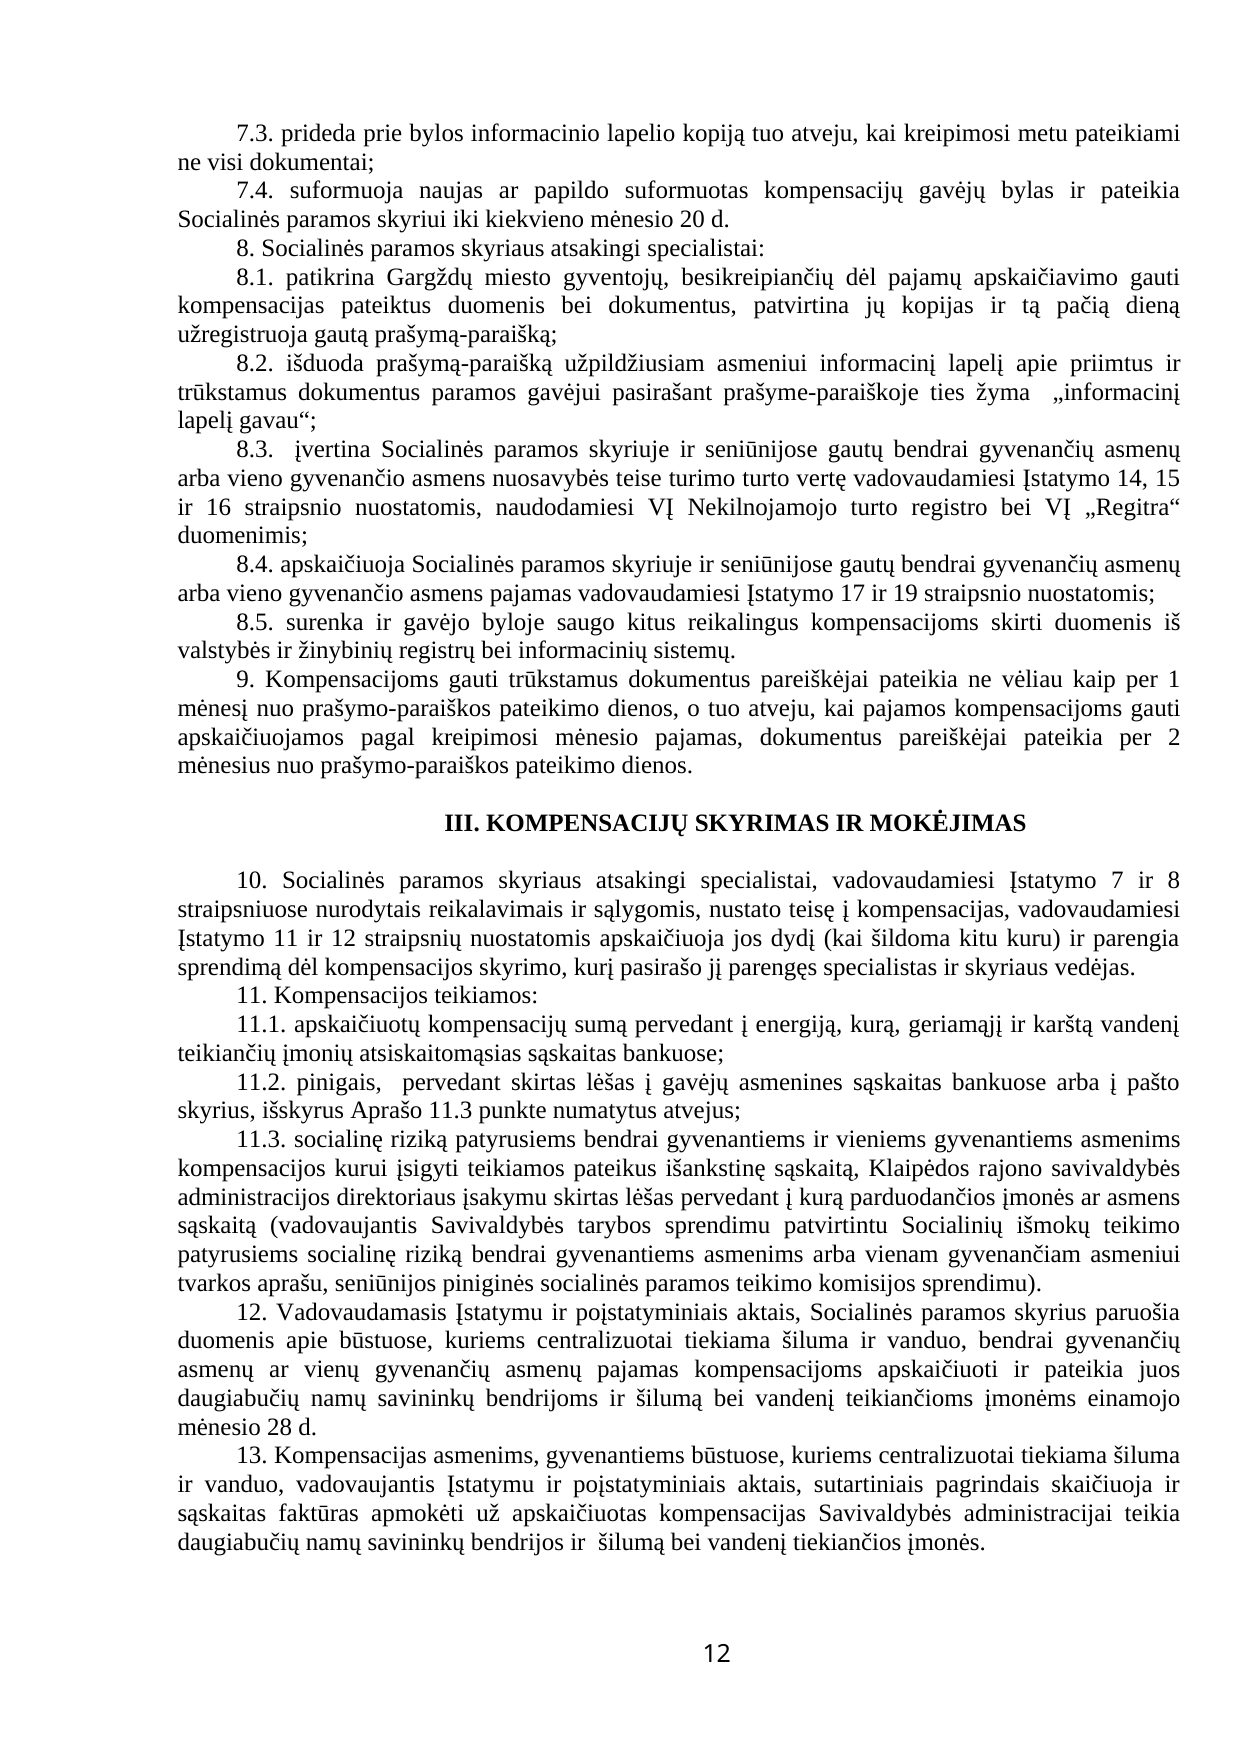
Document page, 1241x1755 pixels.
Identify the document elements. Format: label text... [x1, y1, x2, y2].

text 8.1. patikrina Gargždų miesto gyventojų, besikreipiančių dėl pajamų apskaičiavimo gauti kompensacijas pateiktus duomenis bei dokumentus, patvirtina jų kopijas ir tą pačią dieną užregistruoja gautą prašymą-paraišką; [177, 262, 1181, 348]
text 8. Socialinės paramos skyriaus atsakingi specialistai: [177, 233, 1181, 262]
text 7.4. suformuoja naujas ar papildo suformuotas kompensacijų gavėjų bylas ir pateikia Socialinės paramos skyriui iki kiekvieno mėnesio 20 d. [177, 176, 1181, 233]
text 11.2. pinigais, pervedant skirtas lėšas į gavėjų asmenines sąskaitas bankuose arba į pašto skyrius, išskyrus Aprašo 11.3 punkte numatytus atvejus; [177, 1067, 1181, 1124]
text 8.4. apskaičiuoja Socialinės paramos skyriuje ir seniūnijose gautų bendrai gyvenančių asmenų arba vieno gyvenančio asmens pajamas vadovaudamiesi Įstatymo 17 ir 19 straipsnio nuostatomis; [177, 549, 1181, 607]
text 13. Kompensacijas asmenims, gyvenantiems būstuose, kuriems centralizuotai tiekiama šiluma ir vanduo, vadovaujantis Įstatymu ir poįstatyminiais aktais, sutartiniais pagrindais skaičiuoja ir sąskaitas faktūras apmokėti už apskaičiuotas kompensacijas Savivaldybės administracijai teikia daugiabučių namų savininkų bendrijos ir šilumą bei vandenį tiekiančios įmonės. [177, 1441, 1181, 1556]
text 10. Socialinės paramos skyriaus atsakingi specialistai, vadovaudamiesi Įstatymo 7 ir 8 straipsniuose nurodytais reikalavimais ir sąlygomis, nustato teisę į kompensacijas, vadovaudamiesi Įstatymo 11 ir 12 straipsnių nuostatomis apskaičiuoja jos dydį (kai šildoma kitu kuru) ir parengia sprendimą dėl kompensacijos skyrimo, kurį pasirašo jį parengęs specialistas ir skyriaus vedėjas. [177, 866, 1181, 981]
text 7.3. prideda prie bylos informacinio lapelio kopiją tuo atveju, kai kreipimosi metu pateikiami ne visi dokumentai; [177, 118, 1181, 176]
text III. KOMPENSACIJŲ SKYRIMAS IR MOKĖJIMAS [290, 808, 1181, 837]
text 8.5. surenka ir gavėjo byloje saugo kitus reikalingus kompensacijoms skirti duomenis iš valstybės ir žinybinių registrų bei informacinių sistemų. [177, 607, 1181, 664]
text 8.2. išduoda prašymą-paraišką užpildžiusiam asmeniui informacinį lapelį apie priimtus ir trūkstamus dokumentus paramos gavėjui pasirašant prašyme-paraiškoje ties žyma „informacinį lapelį gavau“; [177, 348, 1181, 434]
text 8.3. įvertina Socialinės paramos skyriuje ir seniūnijose gautų bendrai gyvenančių asmenų arba vieno gyvenančio asmens nuosavybės teise turimo turto vertę vadovaudamiesi Įstatymo 14, 15 ir 16 straipsnio nuostatomis, naudodamiesi VĮ Nekilnojamojo turto registro bei VĮ „Regitra“ duomenimis; [177, 434, 1181, 549]
text 11.1. apskaičiuotų kompensacijų sumą pervedant į energiją, kurą, geriamąjį ir karštą vandenį teikiančių įmonių atsiskaitomąsias sąskaitas bankuose; [177, 1009, 1181, 1067]
text 11. Kompensacijos teikiamos: [177, 981, 1181, 1009]
text 11.3. socialinę riziką patyrusiems bendrai gyvenantiems ir vieniems gyvenantiems asmenims kompensacijos kurui įsigyti teikiamos pateikus išankstinę sąskaitą, Klaipėdos rajono savivaldybės administracijos direktoriaus įsakymu skirtas lėšas pervedant į kurą parduodančios įmonės ar asmens sąskaitą (vadovaujantis Savivaldybės tarybos sprendimu patvirtintu Socialinių išmokų teikimo patyrusiems socialinę riziką bendrai gyvenantiems asmenims arba vienam gyvenančiam asmeniui tvarkos aprašu, seniūnijos piniginės socialinės paramos teikimo komisijos sprendimu). [177, 1124, 1181, 1297]
text 9. Kompensacijoms gauti trūkstamus dokumentus pareiškėjai pateikia ne vėliau kaip per 1 mėnesį nuo prašymo-paraiškos pateikimo dienos, o tuo atveju, kai pajamos kompensacijoms gauti apskaičiuojamos pagal kreipimosi mėnesio pajamas, dokumentus pareiškėjai pateikia per 2 mėnesius nuo prašymo-paraiškos pateikimo dienos. [177, 664, 1181, 779]
text 12. Vadovaudamasis Įstatymu ir poįstatyminiais aktais, Socialinės paramos skyrius paruošia duomenis apie būstuose, kuriems centralizuotai tiekiama šiluma ir vanduo, bendrai gyvenančių asmenų ar vienų gyvenančių asmenų pajamas kompensacijoms apskaičiuoti ir pateikia juos daugiabučių namų savininkų bendrijoms ir šilumą bei vandenį teikiančioms įmonėms einamojo mėnesio 28 d. [177, 1297, 1181, 1441]
